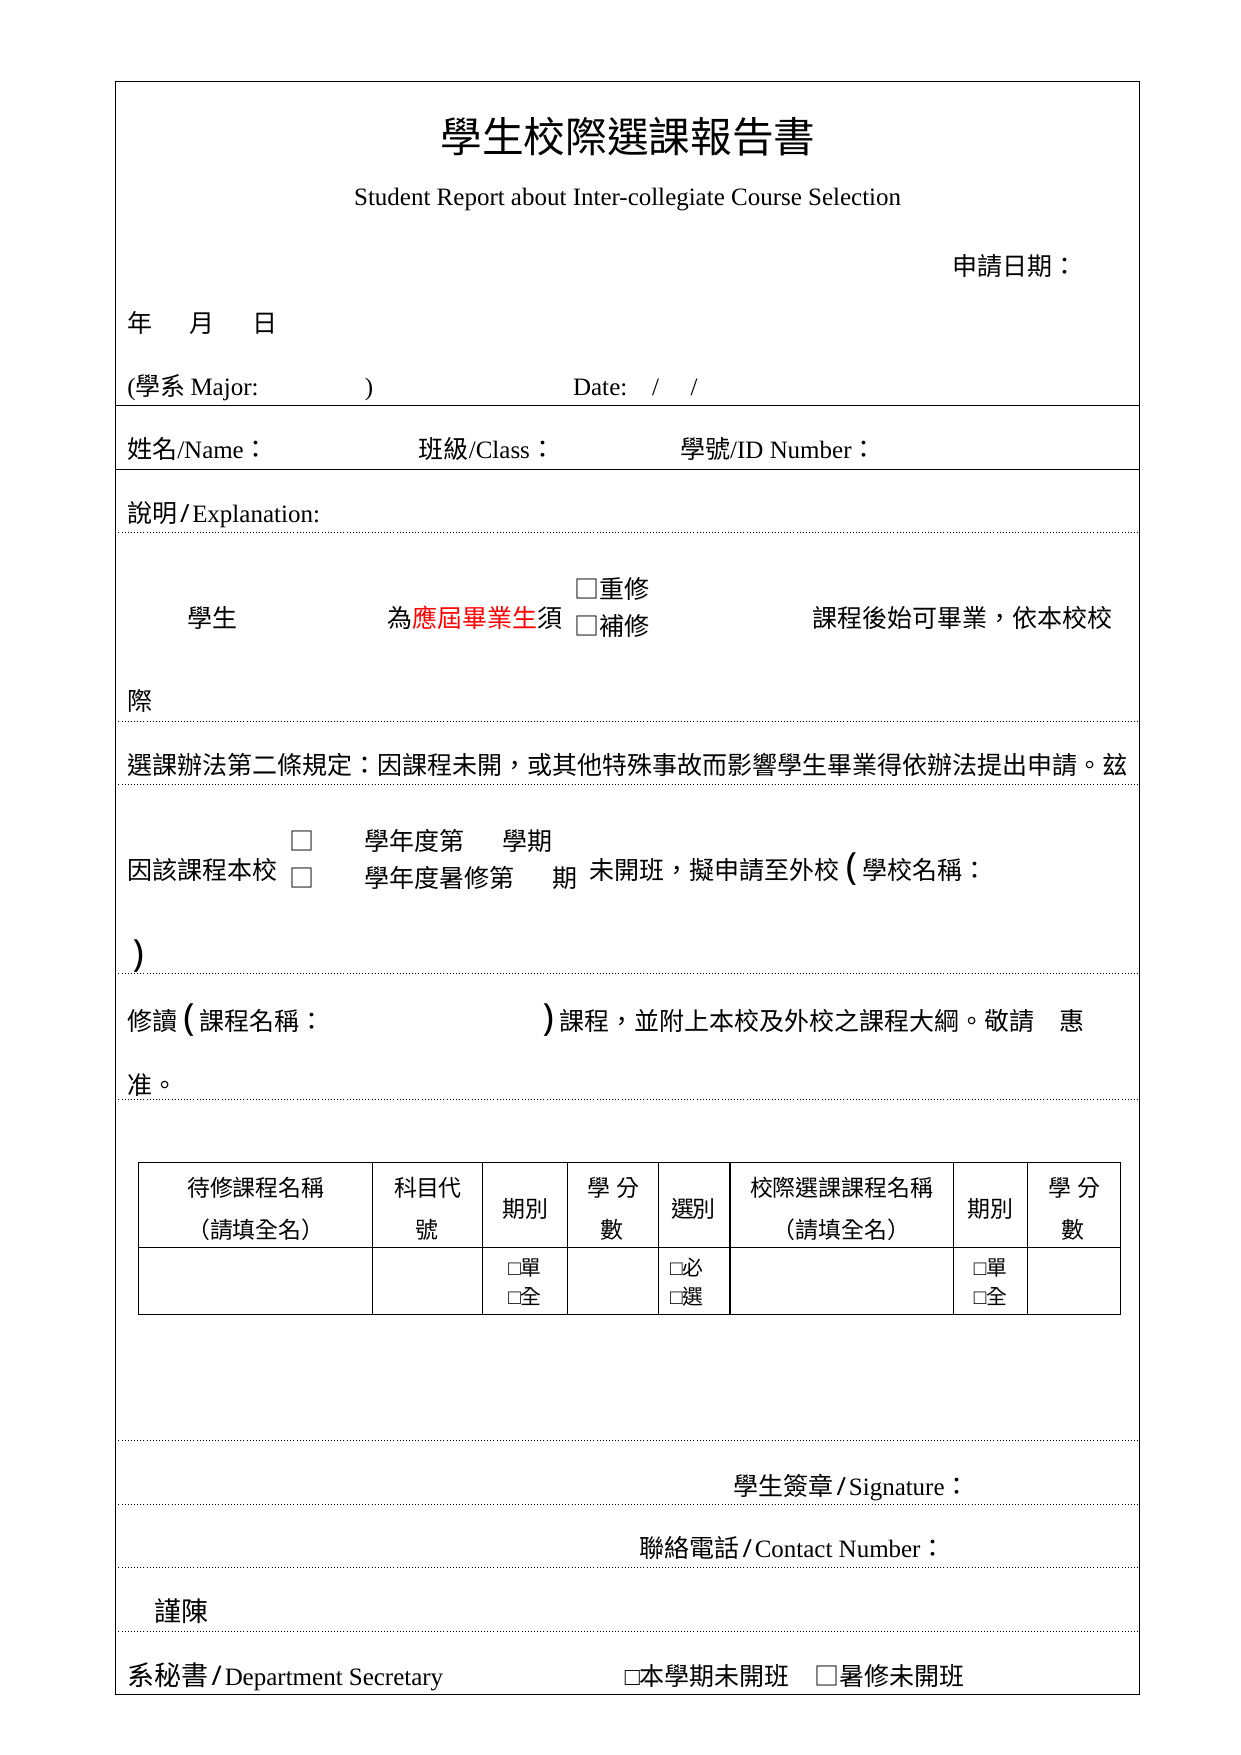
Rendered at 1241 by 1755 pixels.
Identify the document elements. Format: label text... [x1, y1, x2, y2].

table_cell □單 □全 [954, 1248, 1027, 1314]
table_cell 姓名/Name： 班級/Class： 學號/ID Number： [116, 406, 1139, 468]
table_cell 選課辦法第二條規定：因課程未開，或其他特殊事故而影響學生畢業得依辦法提出申請。玆 [116, 721, 1139, 784]
table_cell 因該課程本校 □ 學年度第 學期 □ 學年度暑修第 期 未開班，擬申請至外校(學校名稱： ) [116, 784, 1139, 973]
table_cell 學生簽章/Signature： [116, 1440, 1139, 1503]
table_cell 謹陳 [116, 1567, 1139, 1631]
table_cell [116, 1378, 1139, 1440]
table_header 學生校際選課報告書 Student Report about Inter-collegiate Course Selection 申請日期： 年 月 日 (學系Major: ) Date: / / [116, 82, 1139, 405]
table_cell □必 □選 [659, 1248, 729, 1314]
table_header 校際選課課程名稱 （請填全名） [731, 1163, 953, 1247]
table_cell [1028, 1248, 1120, 1314]
table_cell [139, 1248, 372, 1314]
table_header 科目代號 [373, 1163, 482, 1247]
table_header 期別 [954, 1163, 1027, 1247]
table_cell [373, 1248, 482, 1314]
table_cell 說明/Explanation: [116, 470, 1139, 532]
table_cell □單 □全 [483, 1248, 567, 1314]
table_header 選別 [659, 1163, 729, 1247]
table_header 期別 [483, 1163, 567, 1247]
table_cell 聯絡電話/Contact Number： [116, 1504, 1139, 1567]
table_cell 學生 為應屆畢業生須 □重修□補修 課程後始可畢業，依本校校際 [116, 532, 1139, 721]
table_header 學 分 數 [1028, 1163, 1120, 1247]
table_header 待修課程名稱 （請填全名） [139, 1163, 372, 1247]
table_cell [731, 1248, 953, 1314]
table_header 學 分 數 [568, 1163, 658, 1247]
table_cell 修讀(課程名稱： )課程，並附上本校及外校之課程大綱。敬請 惠准。 [116, 973, 1139, 1099]
table_cell [568, 1248, 658, 1314]
table_cell [116, 1099, 1139, 1377]
table_cell 系秘書/Department Secretary □本學期未開班 □暑修未開班 [116, 1631, 1139, 1694]
